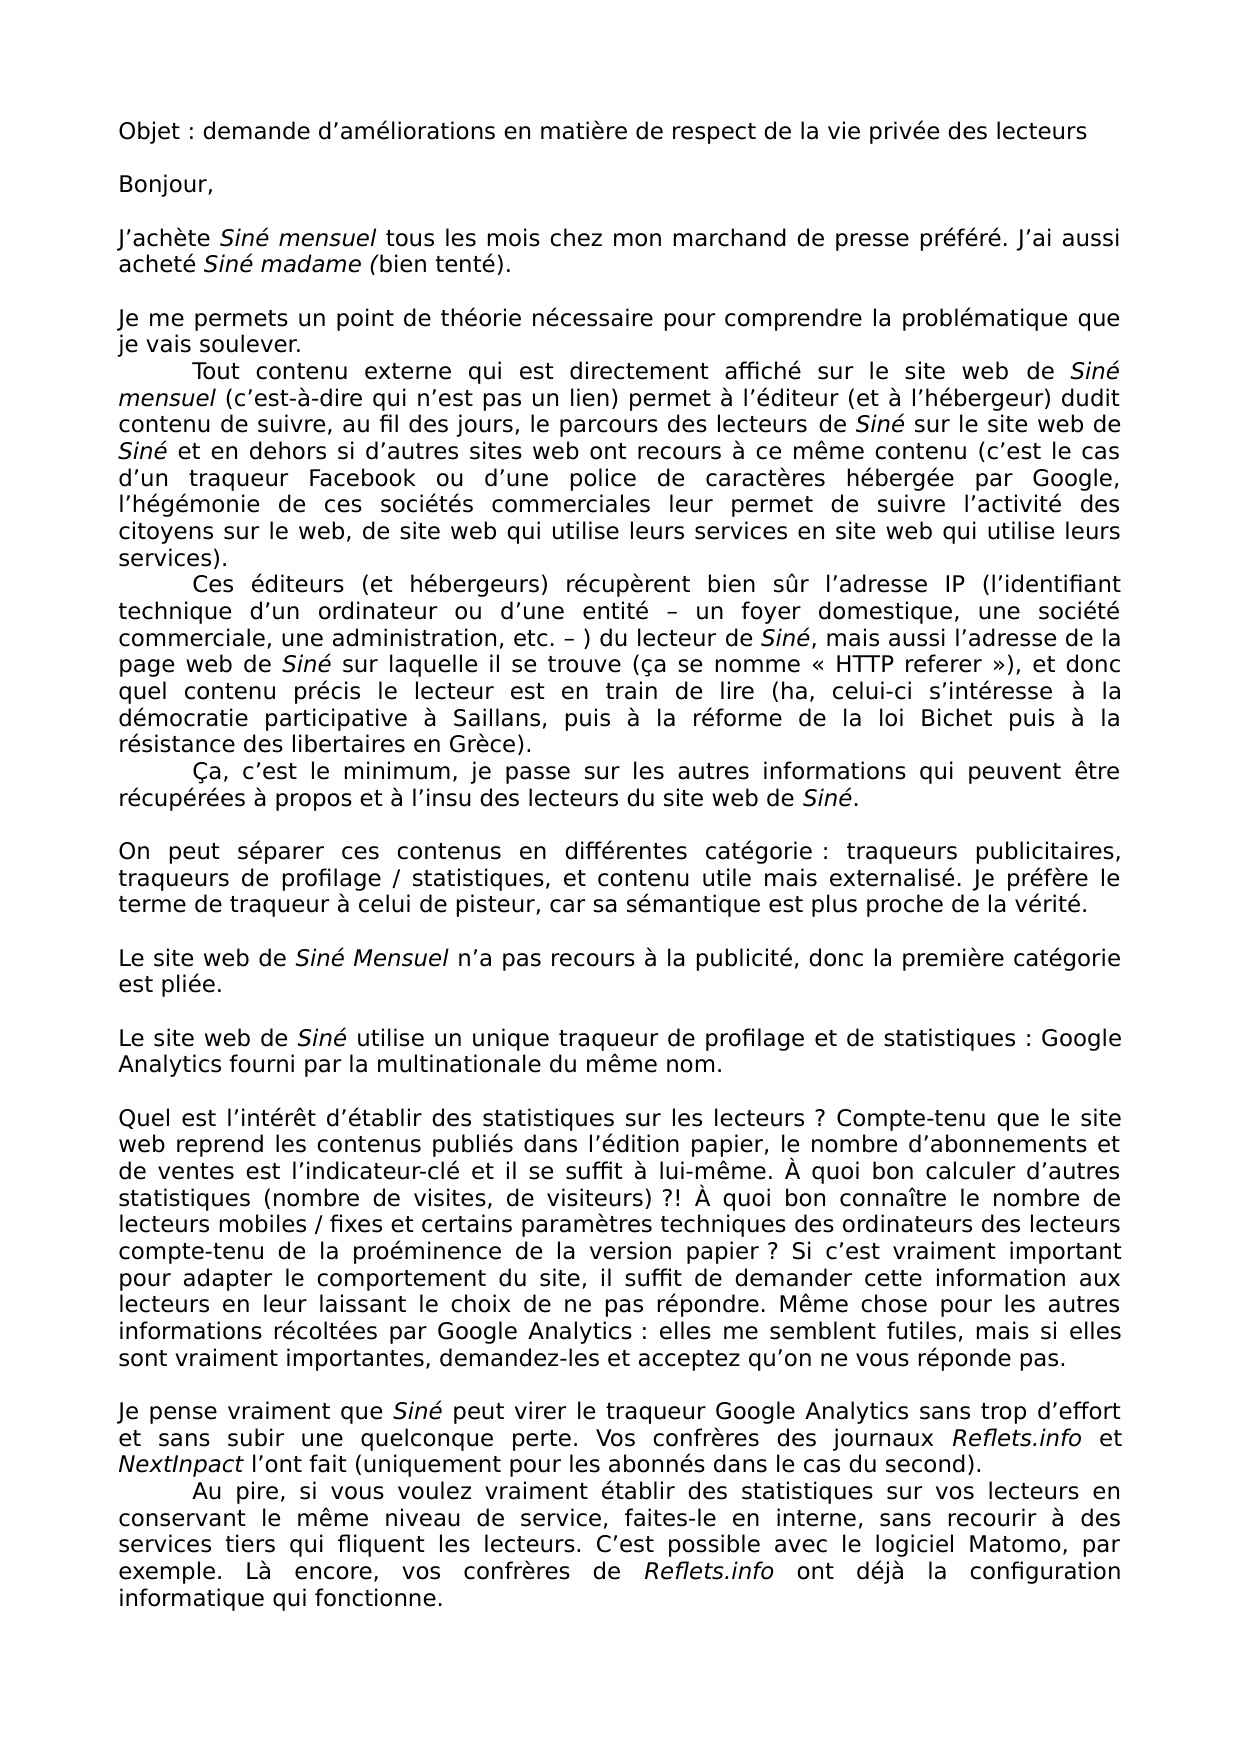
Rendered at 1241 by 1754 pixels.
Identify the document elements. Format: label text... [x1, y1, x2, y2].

text On peut séparer ces contenus en différentes catégorie : traqueurs publicitaires, traqueurs de profilage / statistiques, et contenu utile mais externalisé. Je préfère le terme de traqueur à celui de pisteur, car sa sémantique est plus proche de la vérité. [118, 838, 1122, 918]
text Le site web de Siné utilise un unique traqueur de profilage et de statistiques : Google Analytics fourni par la multinationale du même nom. [118, 1025, 1122, 1078]
text Le site web de Siné Mensuel n’a pas recours à la publicité, donc la première catégorie est pliée. [118, 945, 1122, 998]
text Je me permets un point de théorie nécessaire pour comprendre la problématique que je vais soulever. [118, 305, 1122, 358]
text Ça, c’est le minimum, je passe sur les autres informations qui peuvent être récupérées à propos et à l’insu des lecteurs du site web de Siné. [118, 758, 1122, 811]
text Au pire, si vous voulez vraiment établir des statistiques sur vos lecteurs en conservant le même niveau de service, faites-le en interne, sans recourir à des services tiers qui fliquent les lecteurs. C’est possible avec le logiciel Matomo, par exemple. Là encore, vos confrères de Reflets.info ont déjà la configuration informatique qui fonctionne. [118, 1478, 1122, 1611]
text J’achète Siné mensuel tous les mois chez mon marchand de presse préféré. J’ai aussi acheté Siné madame (bien tenté). [118, 225, 1122, 278]
text Bonjour, [118, 171, 1122, 198]
text Je pense vraiment que Siné peut virer le traqueur Google Analytics sans trop d’effort et sans subir une quelconque perte. Vos confrères des journaux Reflets.info et NextInpact l’ont fait (uniquement pour les abonnés dans le cas du second). [118, 1398, 1122, 1478]
text Objet : demande d’améliorations en matière de respect de la vie privée des lecteurs [118, 118, 1122, 145]
text Tout contenu externe qui est directement affiché sur le site web de Siné mensuel (c’est-à-dire qui n’est pas un lien) permet à l’éditeur (et à l’hébergeur) dudit contenu de suivre, au fil des jours, le parcours des lecteurs de Siné sur le site web de Siné et en dehors si d’autres sites web ont recours à ce même contenu (c’est le cas d’un traqueur Facebook ou d’une police de caractères hébergée par Google, l’hégémonie de ces sociétés commerciales leur permet de suivre l’activité des citoyens sur le web, de site web qui utilise leurs services en site web qui utilise leurs services). [118, 358, 1122, 571]
text Ces éditeurs (et hébergeurs) récupèrent bien sûr l’adresse IP (l’identifiant technique d’un ordinateur ou d’une entité – un foyer domestique, une société commerciale, une administration, etc. – ) du lecteur de Siné, mais aussi l’adresse de la page web de Siné sur laquelle il se trouve (ça se nomme « HTTP referer »), et donc quel contenu précis le lecteur est en train de lire (ha, celui-ci s’intéresse à la démocratie participative à Saillans, puis à la réforme de la loi Bichet puis à la résistance des libertaires en Grèce). [118, 571, 1122, 758]
text Quel est l’intérêt d’établir des statistiques sur les lecteurs ? Compte-tenu que le site web reprend les contenus publiés dans l’édition papier, le nombre d’abonnements et de ventes est l’indicateur-clé et il se suffit à lui-même. À quoi bon calculer d’autres statistiques (nombre de visites, de visiteurs) ?! À quoi bon connaître le nombre de lecteurs mobiles / fixes et certains paramètres techniques des ordinateurs des lecteurs compte-tenu de la proéminence de la version papier ? Si c’est vraiment important pour adapter le comportement du site, il suffit de demander cette information aux lecteurs en leur laissant le choix de ne pas répondre. Même chose pour les autres informations récoltées par Google Analytics : elles me semblent futiles, mais si elles sont vraiment importantes, demandez-les et acceptez qu’on ne vous réponde pas. [118, 1105, 1122, 1371]
